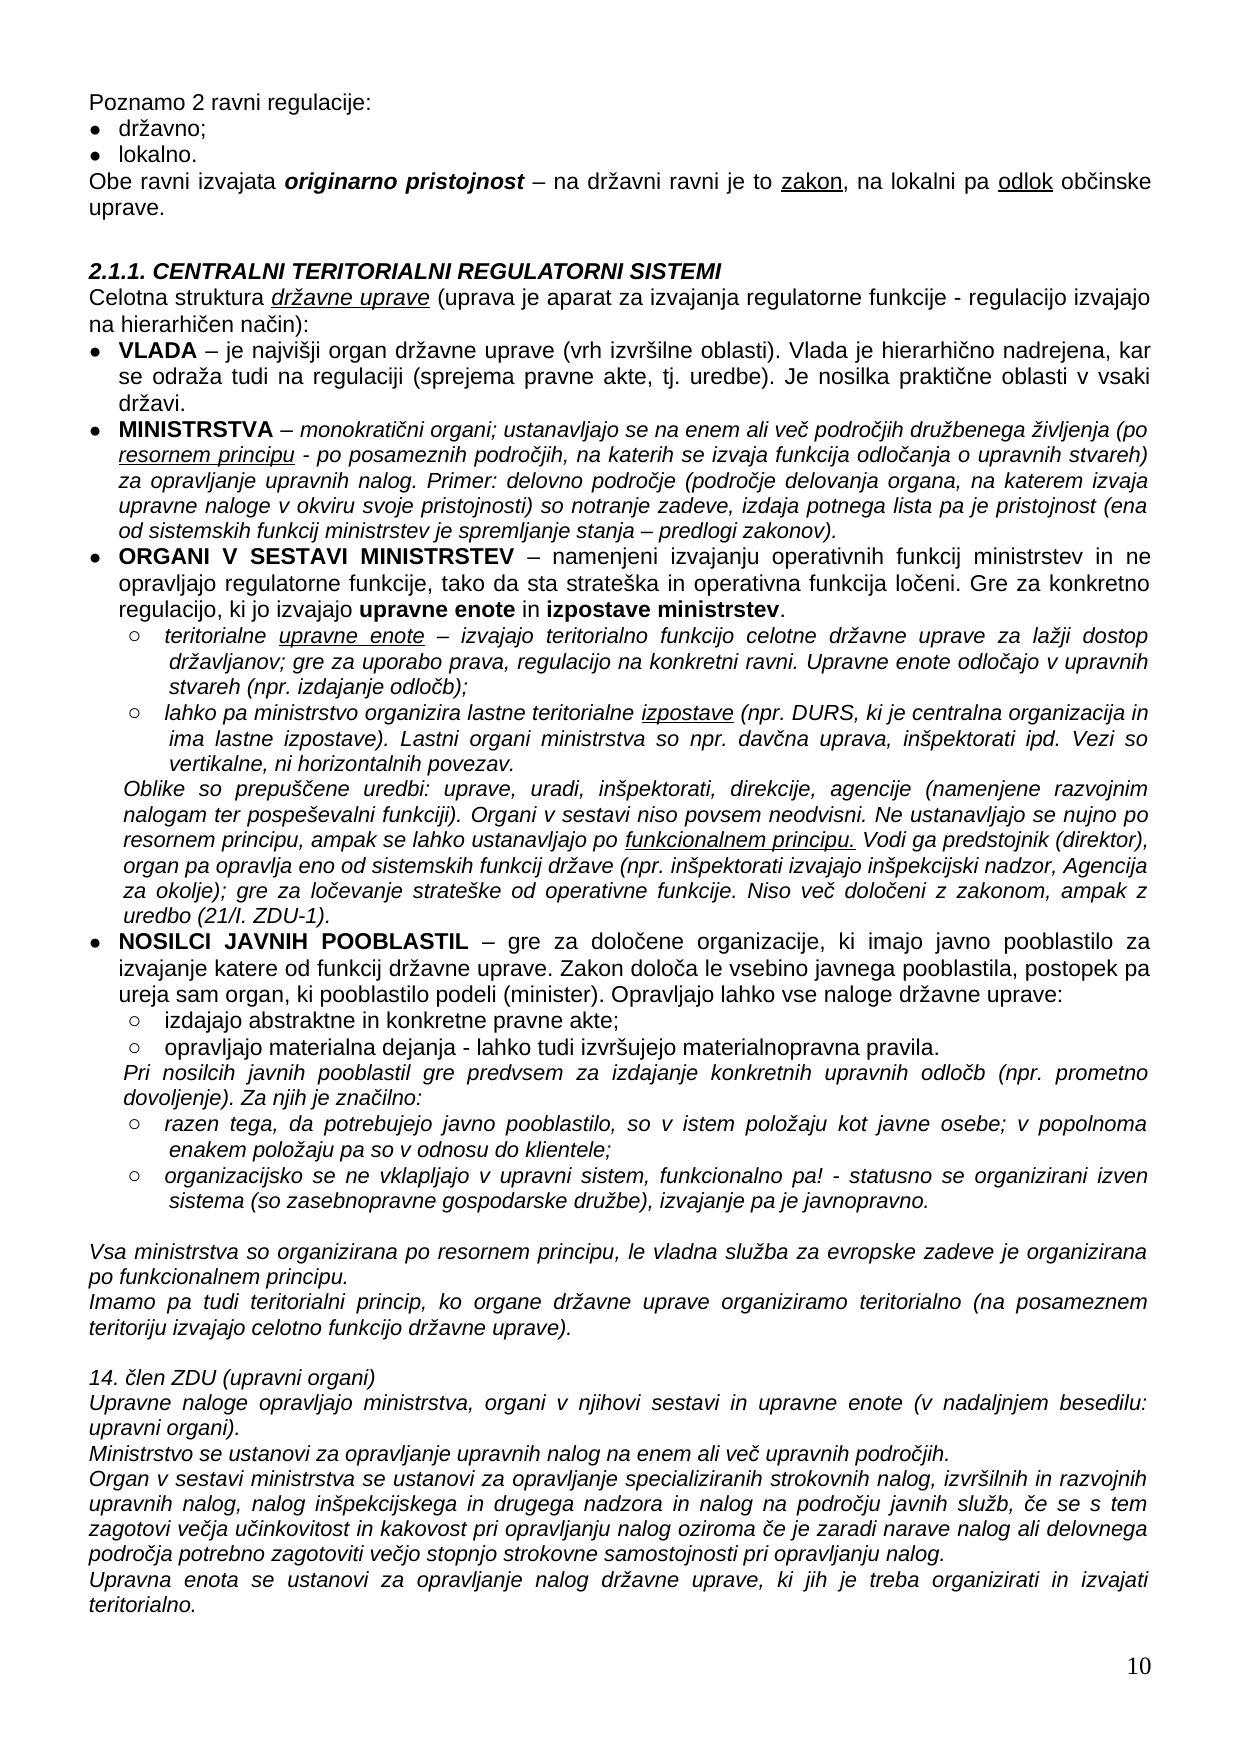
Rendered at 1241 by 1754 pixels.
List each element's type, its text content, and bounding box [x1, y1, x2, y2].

list organizacijsko se ne vklapljajo v upravni sistem, funkcionalno pa! - statusno se organizirani izven sistema (so zasebnopravne gospodarske družbe), izvajanje pa je javnopravno. [127, 1162, 1152, 1213]
text Vsa ministrstva so organizirana po resornem principu, le vladna služba za evropske zadeve je organizirana po funkcionalnem principu. [89, 1239, 1152, 1289]
list opravljajo materialna dejanja - lahko tudi izvršujejo materialnopravna pravila. [127, 1034, 1152, 1060]
text 14. člen ZDU (upravni organi) [89, 1365, 1152, 1390]
list organi v sestavi ministrstev – namenjeni izvajanju operativnih funkcij ministrstev in ne opravljajo regulatorne funkcije, tako da sta strateška in operativna funkcija ločeni. Gre za konkretno regulacijo, ki jo izvajajo upravne enote in izpostave ministrstev. [89, 543, 1152, 622]
text Obe ravni izvajata originarno pristojnost – na državni ravni je to zakon, na lokalni pa odlok občinske uprave. [89, 168, 1152, 220]
list lokalno. [89, 141, 1152, 168]
text Celotna struktura državne uprave (uprava je aparat za izvajanja regulatorne funkcije - regulacijo izvajajo na hierarhičen način): [89, 284, 1152, 337]
list vlada – je najvišji organ državne uprave (vrh izvršilne oblasti). Vlada je hierarhično nadrejena, kar se odraža tudi na regulaciji (sprejema pravne akte, tj. uredbe). Je nosilka praktične oblasti v vsaki državi. [89, 337, 1152, 416]
list razen tega, da potrebujejo javno pooblastilo, so v istem položaju kot javne osebe; v popolnoma enakem položaju pa so v odnosu do klientele; [127, 1110, 1152, 1162]
text Imamo pa tudi teritorialni princip, ko organe državne uprave organiziramo teritorialno (na posameznem teritoriju izvajajo celotno funkcijo državne uprave). [89, 1289, 1152, 1339]
list ministrstva – monokratični organi; ustanavljajo se na enem ali več področjih družbenega življenja (po resornem principu - po posameznih področjih, na katerih se izvaja funkcija odločanja o upravnih stvareh) za opravljanje upravnih nalog. Primer: delovno področje (področje delovanja organa, na katerem izvaja upravne naloge v okviru svoje pristojnosti) so notranje zadeve, izdaja potnega lista pa je pristojnost (ena od sistemskih funkcij ministrstev je spremljanje stanja – predlogi zakonov). [89, 416, 1152, 543]
subtitle 2.1.1. Centralni teritorialni regulatorni sistemi [89, 247, 1152, 284]
list teritorialne upravne enote – izvajajo teritorialno funkcijo celotne državne uprave za lažji dostop državljanov; gre za uporabo prava, regulacijo na konkretni ravni. Upravne enote odločajo v upravnih stvareh (npr. izdajanje odločb); [127, 622, 1152, 699]
list državno; [89, 115, 1152, 141]
text Upravna enota se ustanovi za opravljanje nalog državne uprave, ki jih je treba organizirati in izvajati teritorialno. [89, 1566, 1152, 1617]
text Upravne naloge opravljajo ministrstva, organi v njihovi sestavi in upravne enote (v nadaljnjem besedilu: upravni organi). [89, 1390, 1152, 1440]
text Poznamo 2 ravni regulacije: [89, 89, 1152, 115]
text Pri nosilcih javnih pooblastil gre predvsem za izdajanje konkretnih upravnih odločb (npr. prometno dovoljenje). Za njih je značilno: [123, 1060, 1152, 1110]
text Organ v sestavi ministrstva se ustanovi za opravljanje specializiranih strokovnih nalog, izvršilnih in razvojnih upravnih nalog, nalog inšpekcijskega in drugega nadzora in nalog na področju javnih služb, če se s tem zagotovi večja učinkovitost in kakovost pri opravljanju nalog oziroma če je zaradi narave nalog ali delovnega področja potrebno zagotoviti večjo stopnjo strokovne samostojnosti pri opravljanju nalog. [89, 1466, 1152, 1566]
text Ministrstvo se ustanovi za opravljanje upravnih nalog na enem ali več upravnih področjih. [89, 1440, 1152, 1466]
list nosilci javnih pooblastil – gre za določene organizacije, ki imajo javno pooblastilo za izvajanje katere od funkcij državne uprave. Zakon določa le vsebino javnega pooblastila, postopek pa ureja sam organ, ki pooblastilo podeli (minister). Opravljajo lahko vse naloge državne uprave: [89, 928, 1152, 1007]
list izdajajo abstraktne in konkretne pravne akte; [127, 1007, 1152, 1034]
list lahko pa ministrstvo organizira lastne teritorialne izpostave (npr. DURS, ki je centralna organizacija in ima lastne izpostave). Lastni organi ministrstva so npr. davčna uprava, inšpektorati ipd. Vezi so vertikalne, ni horizontalnih povezav. [127, 699, 1152, 776]
text Oblike so prepuščene uredbi: uprave, uradi, inšpektorati, direkcije, agencije (namenjene razvojnim nalogam ter pospeševalni funkciji). Organi v sestavi niso povsem neodvisni. Ne ustanavljajo se nujno po resornem principu, ampak se lahko ustanavljajo po funkcionalnem principu. Vodi ga predstojnik (direktor), organ pa opravlja eno od sistemskih funkcij države (npr. inšpektorati izvajajo inšpekcijski nadzor, Agencija za okolje); gre za ločevanje strateške od operativne funkcije. Niso več določeni z zakonom, ampak z uredbo (21/I. ZDU-1). [123, 776, 1152, 928]
